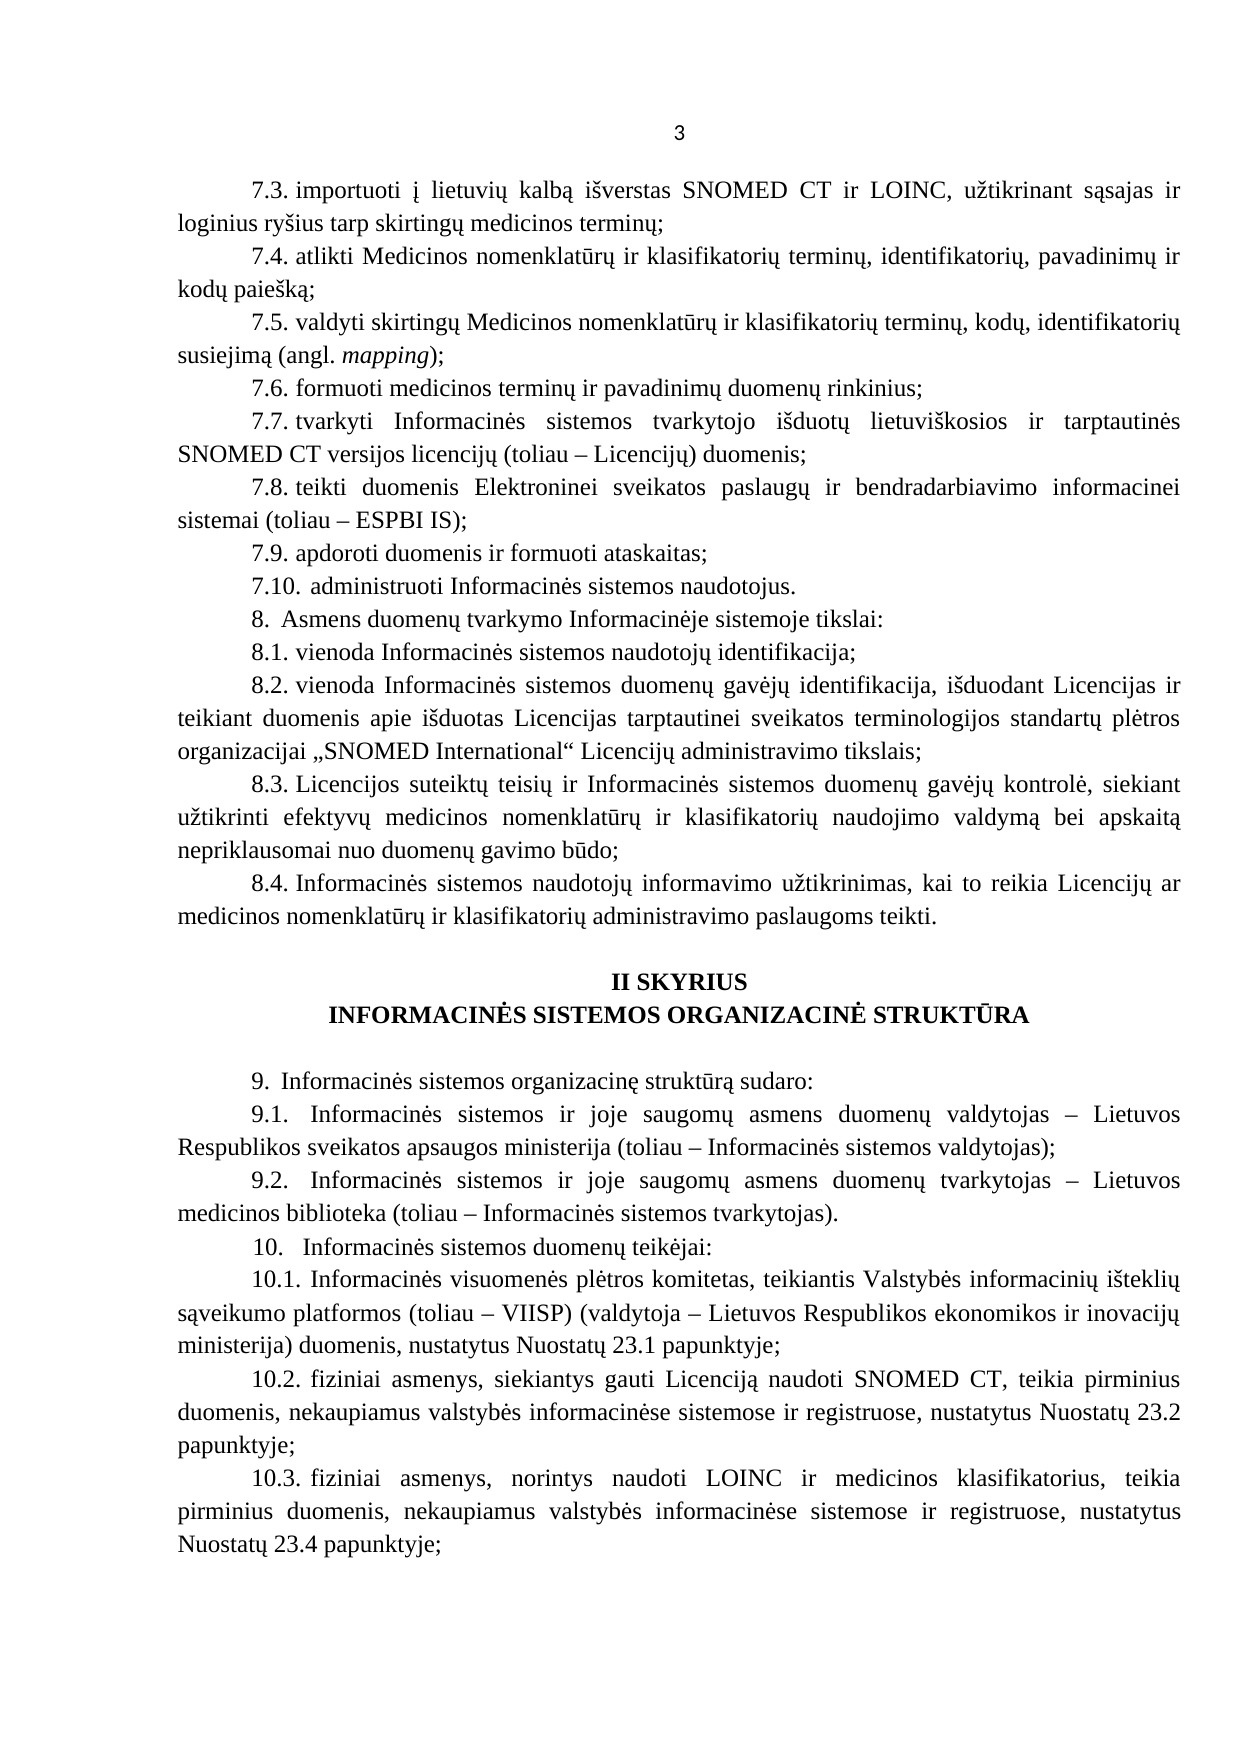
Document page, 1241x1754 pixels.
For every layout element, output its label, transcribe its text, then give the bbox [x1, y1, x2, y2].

text 10. Informacinės sistemos duomenų teikėjai: [252, 1232, 1181, 1260]
text 8.2. vienoda Informacinės sistemos duomenų gavėjų identifikacija, išduodant Licencijas ir teikiant duomenis apie išduotas Licencijas tarptautinei sveikatos terminologijos standartų plėtros organizacijai „SNOMED International“ Licencijų administravimo tikslais; [177, 670, 1181, 765]
text 9.2. Informacinės sistemos ir joje saugomų asmens duomenų tvarkytojas – Lietuvos medicinos biblioteka (toliau – Informacinės sistemos tvarkytojas). [177, 1166, 1181, 1227]
text 8.4. Informacinės sistemos naudotojų informavimo užtikrinimas, kai to reikia Licencijų ar medicinos nomenklatūrų ir klasifikatorių administravimo paslaugoms teikti. [177, 868, 1181, 930]
text 8. Asmens duomenų tvarkymo Informacinėje sistemoje tikslai: [177, 604, 1181, 633]
text 7.8. teikti duomenis Elektroninei sveikatos paslaugų ir bendradarbiavimo informacinei sistemai (toliau – ESPBI IS); [177, 472, 1181, 534]
text II SKYRIUS [177, 967, 1181, 996]
text 7.7. tvarkyti Informacinės sistemos tvarkytojo išduotų lietuviškosios ir tarptautinės SNOMED CT versijos licencijų (toliau – Licencijų) duomenis; [177, 406, 1181, 468]
text 7.3. importuoti į lietuvių kalbą išverstas SNOMED CT ir LOINC, užtikrinant sąsajas ir loginius ryšius tarp skirtingų medicinos terminų; [177, 175, 1181, 237]
text 10.1. Informacinės visuomenės plėtros komitetas, teikiantis Valstybės informacinių išteklių sąveikumo platformos (toliau – VIISP) (valdytoja – Lietuvos Respublikos ekonomikos ir inovacijų ministerija) duomenis, nustatytus Nuostatų 23.1 papunktyje; [177, 1264, 1181, 1359]
text 7.4. atlikti Medicinos nomenklatūrų ir klasifikatorių terminų, identifikatorių, pavadinimų ir kodų paiešką; [177, 241, 1181, 303]
text 10.3. fiziniai asmenys, norintys naudoti LOINC ir medicinos klasifikatorius, teikia pirminius duomenis, nekaupiamus valstybės informacinėse sistemose ir registruose, nustatytus Nuostatų 23.4 papunktyje; [177, 1463, 1181, 1557]
text 8.1. vienoda Informacinės sistemos naudotojų identifikacija; [251, 637, 1181, 666]
text INFORMACINĖS SISTEMOS ORGANIZACINĖ STRUKTŪRA [177, 1000, 1181, 1029]
text 7.10. administruoti Informacinės sistemos naudotojus. [177, 571, 1181, 600]
text 9.1. Informacinės sistemos ir joje saugomų asmens duomenų valdytojas – Lietuvos Respublikos sveikatos apsaugos ministerija (toliau – Informacinės sistemos valdytojas); [177, 1099, 1181, 1161]
text 7.9. apdoroti duomenis ir formuoti ataskaitas; [177, 538, 1181, 567]
text 8.3. Licencijos suteiktų teisių ir Informacinės sistemos duomenų gavėjų kontrolė, siekiant užtikrinti efektyvų medicinos nomenklatūrų ir klasifikatorių naudojimo valdymą bei apskaitą nepriklausomai nuo duomenų gavimo būdo; [177, 769, 1181, 864]
text 7.6. formuoti medicinos terminų ir pavadinimų duomenų rinkinius; [177, 373, 1181, 402]
text 9. Informacinės sistemos organizacinę struktūrą sudaro: [177, 1066, 1181, 1095]
text 7.5. valdyti skirtingų Medicinos nomenklatūrų ir klasifikatorių terminų, kodų, identifikatorių susiejimą (angl. mapping); [177, 307, 1181, 369]
text 10.2. fiziniai asmenys, siekiantys gauti Licenciją naudoti SNOMED CT, teikia pirminius duomenis, nekaupiamus valstybės informacinėse sistemose ir registruose, nustatytus Nuostatų 23.2 papunktyje; [177, 1364, 1181, 1458]
